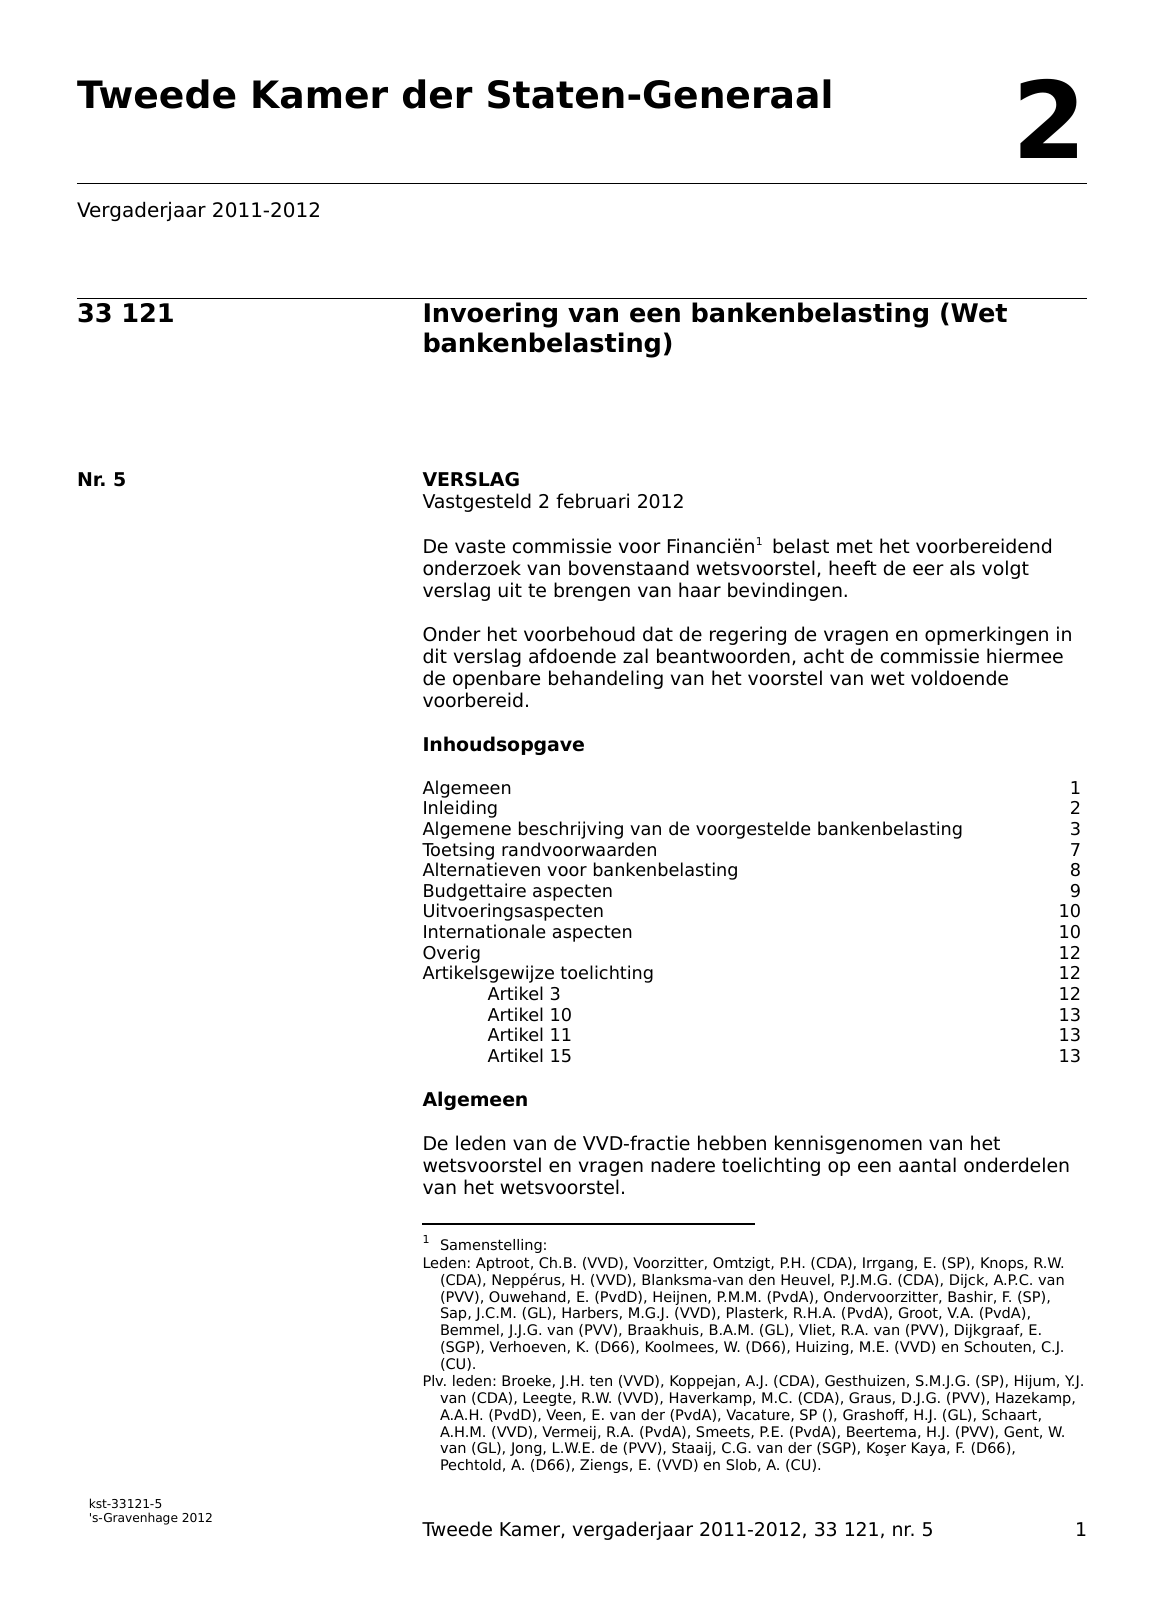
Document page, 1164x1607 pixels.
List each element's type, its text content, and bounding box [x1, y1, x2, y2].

subtitle Inhoudsopgave [422, 734, 1087, 756]
text kst-33121-5 [88, 1497, 323, 1511]
table_cell Vergaderjaar 2011-2012 [77, 184, 1087, 298]
table_cell 10 [1013, 901, 1087, 922]
table_cell 3 [1013, 819, 1087, 839]
table_cell 12 [1013, 943, 1087, 963]
text Plv. leden: Broeke, J.H. ten (VVD), Koppejan, A.J. (CDA), Gesthuizen, S.M.J.G. (SP), Hijum, Y.J. van (CDA), Leegte, R.W. (VVD), Haverkamp, M.C. (CDA), Graus, D.J.G. (PVV), Hazekamp, A.A.H. (PvdD), Veen, E. van der (PvdA), Vacature, SP (), Grashoff, H.J. (GL), Schaart, A.H.M. (VVD), Vermeij, R.A. (PvdA), Smeets, P.E. (PvdA), Beertema, H.J. (PVV), Gent, W. van (GL), Jong, L.W.E. de (PVV), Staaij, C.G. van der (SGP), Koşer Kaya, F. (D66), Pechtold, A. (D66), Ziengs, E. (VVD) en Slob, A. (CU). [422, 1373, 1087, 1474]
subtitle 33 121 Invoering van een bankenbelasting (Wet bankenbelasting) [77, 299, 1087, 358]
table_cell 13 [1013, 1005, 1087, 1025]
table_cell [422, 1025, 481, 1046]
table_cell Artikel 10 [481, 1005, 1013, 1025]
table_header Tweede Kamer der Staten-Generaal [77, 59, 886, 183]
table_cell Overig [422, 943, 1013, 963]
table_header 1 [1013, 778, 1087, 798]
text Onder het voorbehoud dat de regering de vragen en opmerkingen in dit verslag afdoende zal beantwoorden, acht de commissie hiermee de openbare behandeling van het voorstel van wet voldoende voorbereid. [422, 624, 1087, 712]
table_cell 9 [1013, 881, 1087, 901]
table_cell 8 [1013, 860, 1087, 881]
text Samenstelling: [422, 1233, 1087, 1255]
table_cell Artikel 15 [481, 1046, 1013, 1066]
table_cell Budgettaire aspecten [422, 881, 1013, 901]
table_cell 13 [1013, 1046, 1087, 1066]
text Leden: Aptroot, Ch.B. (VVD), Voorzitter, Omtzigt, P.H. (CDA), Irrgang, E. (SP), Knops, R.W. (CDA), Neppérus, H. (VVD), Blanksma-van den Heuvel, P.J.M.G. (CDA), Dijck, A.P.C. van (PVV), Ouwehand, E. (PvdD), Heijnen, P.M.M. (PvdA), Ondervoorzitter, Bashir, F. (SP), Sap, J.C.M. (GL), Harbers, M.G.J. (VVD), Plasterk, R.H.A. (PvdA), Groot, V.A. (PvdA), Bemmel, J.J.G. van (PVV), Braakhuis, B.A.M. (GL), Vliet, R.A. van (PVV), Dijkgraaf, E. (SGP), Verhoeven, K. (D66), Koolmees, W. (D66), Huizing, M.E. (VVD) en Schouten, C.J. (CU). [422, 1255, 1087, 1373]
table_cell [422, 1046, 481, 1066]
subtitle Algemeen [422, 1088, 1087, 1111]
table_cell 7 [1013, 840, 1087, 860]
text Vastgesteld 2 februari 2012 [422, 491, 1087, 513]
table_cell Alternatieven voor bankenbelasting [422, 860, 1013, 881]
table_cell 12 [1013, 963, 1087, 984]
table_cell Artikel 11 [481, 1025, 1013, 1046]
table_cell 12 [1013, 984, 1087, 1004]
text De vaste commissie voor Financiën belast met het voorbereidend onderzoek van bovenstaand wetsvoorstel, heeft de eer als volgt verslag uit te brengen van haar bevindingen. [422, 536, 1087, 601]
table_cell 10 [1013, 922, 1087, 943]
text De leden van de VVD-fractie hebben kennisgenomen van het wetsvoorstel en vragen nadere toelichting op een aantal onderdelen van het wetsvoorstel. [422, 1133, 1087, 1199]
table_header 2 [886, 59, 1087, 183]
table_cell Uitvoeringsaspecten [422, 901, 1013, 922]
text 's-Gravenhage 2012 [88, 1511, 323, 1525]
table_cell Artikelsgewijze toelichting [422, 963, 1013, 984]
table_cell Toetsing randvoorwaarden [422, 840, 1013, 860]
table_cell [422, 1005, 481, 1025]
table_cell Artikel 3 [481, 984, 1013, 1004]
table_cell 13 [1013, 1025, 1087, 1046]
table_cell Inleiding [422, 798, 1013, 819]
table_cell 2 [1013, 798, 1087, 819]
table_header Algemeen [422, 778, 1013, 798]
table_cell Algemene beschrijving van de voorgestelde bankenbelasting [422, 819, 1013, 839]
subtitle Nr. 5 VERSLAG [77, 469, 1087, 491]
table_cell [422, 984, 481, 1004]
table_cell Internationale aspecten [422, 922, 1013, 943]
